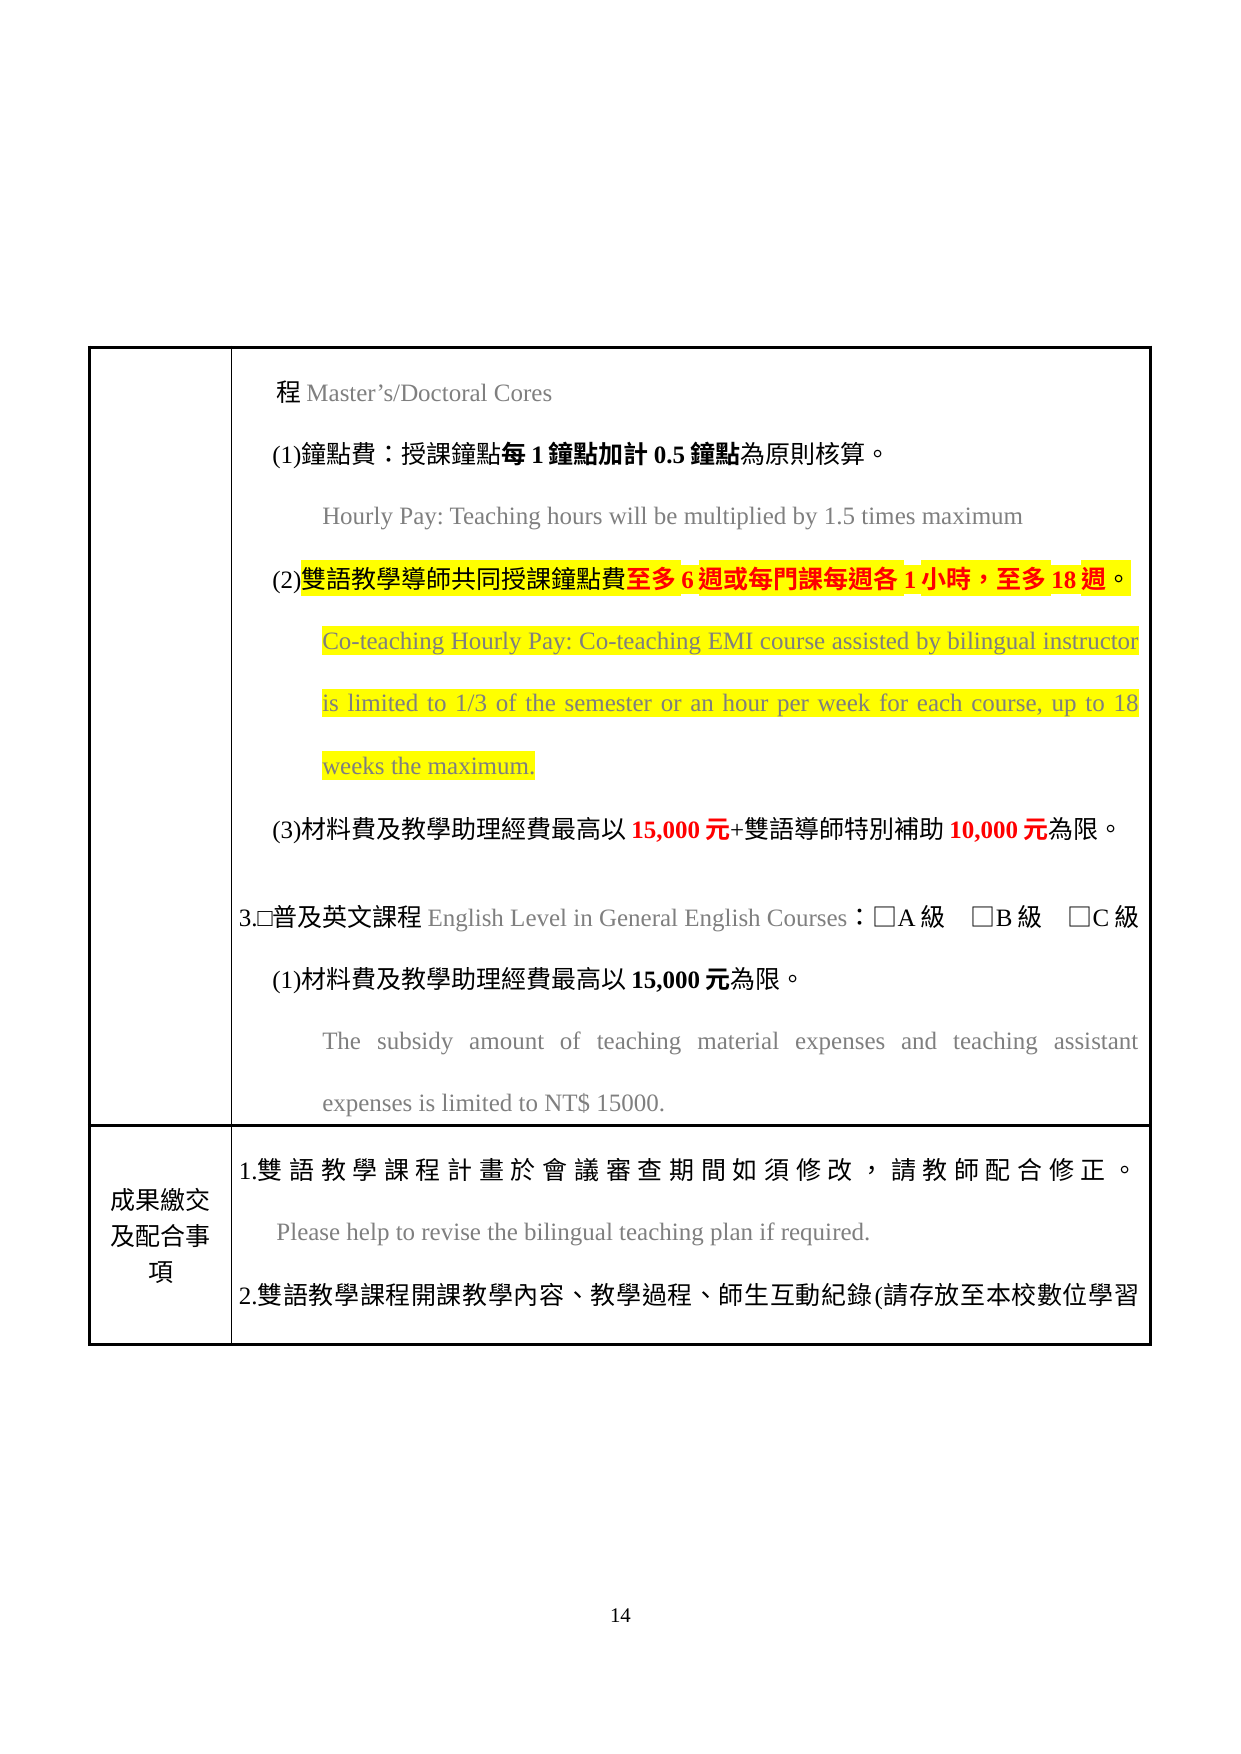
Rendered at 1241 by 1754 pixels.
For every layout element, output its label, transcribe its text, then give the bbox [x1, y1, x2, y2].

table_cell 成果繳交及配合事項 [91, 1127, 231, 1342]
table_cell 雙語教學課程計畫於會議審查期間如須修改，請教師配合修正。 Please help to revise the bilingual teaching plan if required. 雙語教學課程開課教學內容、教學過程、師生互動紀錄(請存放至本校數位學習平台)，依教育部規定需保留五年以上，以供教育部備查，未來如教育部進行實地訪查時，請教師配合提供相關佐證資料及數位教學平台之課程資料。 All the documents and media files related to bilingual class including teaching materials, class interaction records are required to be kept on the online learning platform at least five years. 雙語教學課程實施完成後一個月內，請繳交雙語教學課程成果報告(如附件四)及表列所需成果，包含： Please submit the bilingual education teaching achievement report within a month after the class finishes. 將自製英語教材上傳至數位學習平台。 Upload self-made course materials to the online learning platform 將學生期中考及期中考試卷及答案卷上傳至數位學習平台。 Upload the examination papers and answer sheets to the online learning platform 將課程師生互動錄影上傳至數位學習平台。 錄製課程授課情形至少5週，每次課程約20分鐘，以聲音影像清晰為原則。檔案大小請依數位學習平台規範處理。 如獲有雙語教學導師補助者，請加強佐證影片資料提供。 Record classroom interaction videos at least six weeks and upload to the online learning platform. (Videos should focus on the interaction between Ts and Ss, presentations and Q&A or students highlight performance. The length of each file is limited to 30 minutes.) 一般科系專業課、碩博專業課程將修課學生全英語口頭簡報 (含QA問答)20分鐘影片1支上傳至數位學習平台。 Upload video of 20 minutes English Oral presentation (including Q&A) to the online learning platform 上述(1)至(4)請提供平台檔案清單及一案例畫面擷圖 Please attach the file list and screenshots about one case on the online learning platform 期末教學評量分數(課程結束後一個月內，再由學校提供教學評量結果) Teaching Evaluation Scores (The result will be provided within one month after class finishes) 雙語教學課程成果報告完成後，提送雙語教學課程委員會審查，並做為下次補 助審查之依據，通過後由雙語教學資源中心備存。 The application form will be reviewed by the Bilingual Language Course Committee as the reference for the next application. (新規定)獲得通過之課程，授課老師若願意在教務處所轄之智慧教室(AIA0104、 AIA0405、ATD0704)進行教學活動，除免於繳交上述至少4周之錄製課程授課，本計畫將酌予增加補助經費，備註：該通過課程上課時段與智慧教室使用時間搭配由雙語教學資源中心進行協調。 [232, 1127, 1149, 1342]
table_cell [91, 349, 231, 1124]
table_cell 程Master’s/Doctoral Cores 鐘點費：授課鐘點每1鐘點加計0.5鐘點為原則核算。 Hourly Pay: Teaching hours will be multiplied by 1.5 times maximum 雙語教學導師共同授課鐘點費至多6週或每門課每週各1小時，至多18週。 Co-teaching Hourly Pay: Co-teaching EMI course assisted by bilingual instructor is limited to 1/3 of the semester or an hour per week for each course, up to 18 weeks the maximum. 材料費及教學助理經費最高以15,000元+雙語導師特別補助10,000元為限。 □普及英文課程English Level in General English Courses：□A級 □B級 □C級 材料費及教學助理經費最高以15,000元為限。 The subsidy amount of teaching material expenses and teaching assistant expenses is limited to NT$ 15000. [232, 349, 1149, 1124]
